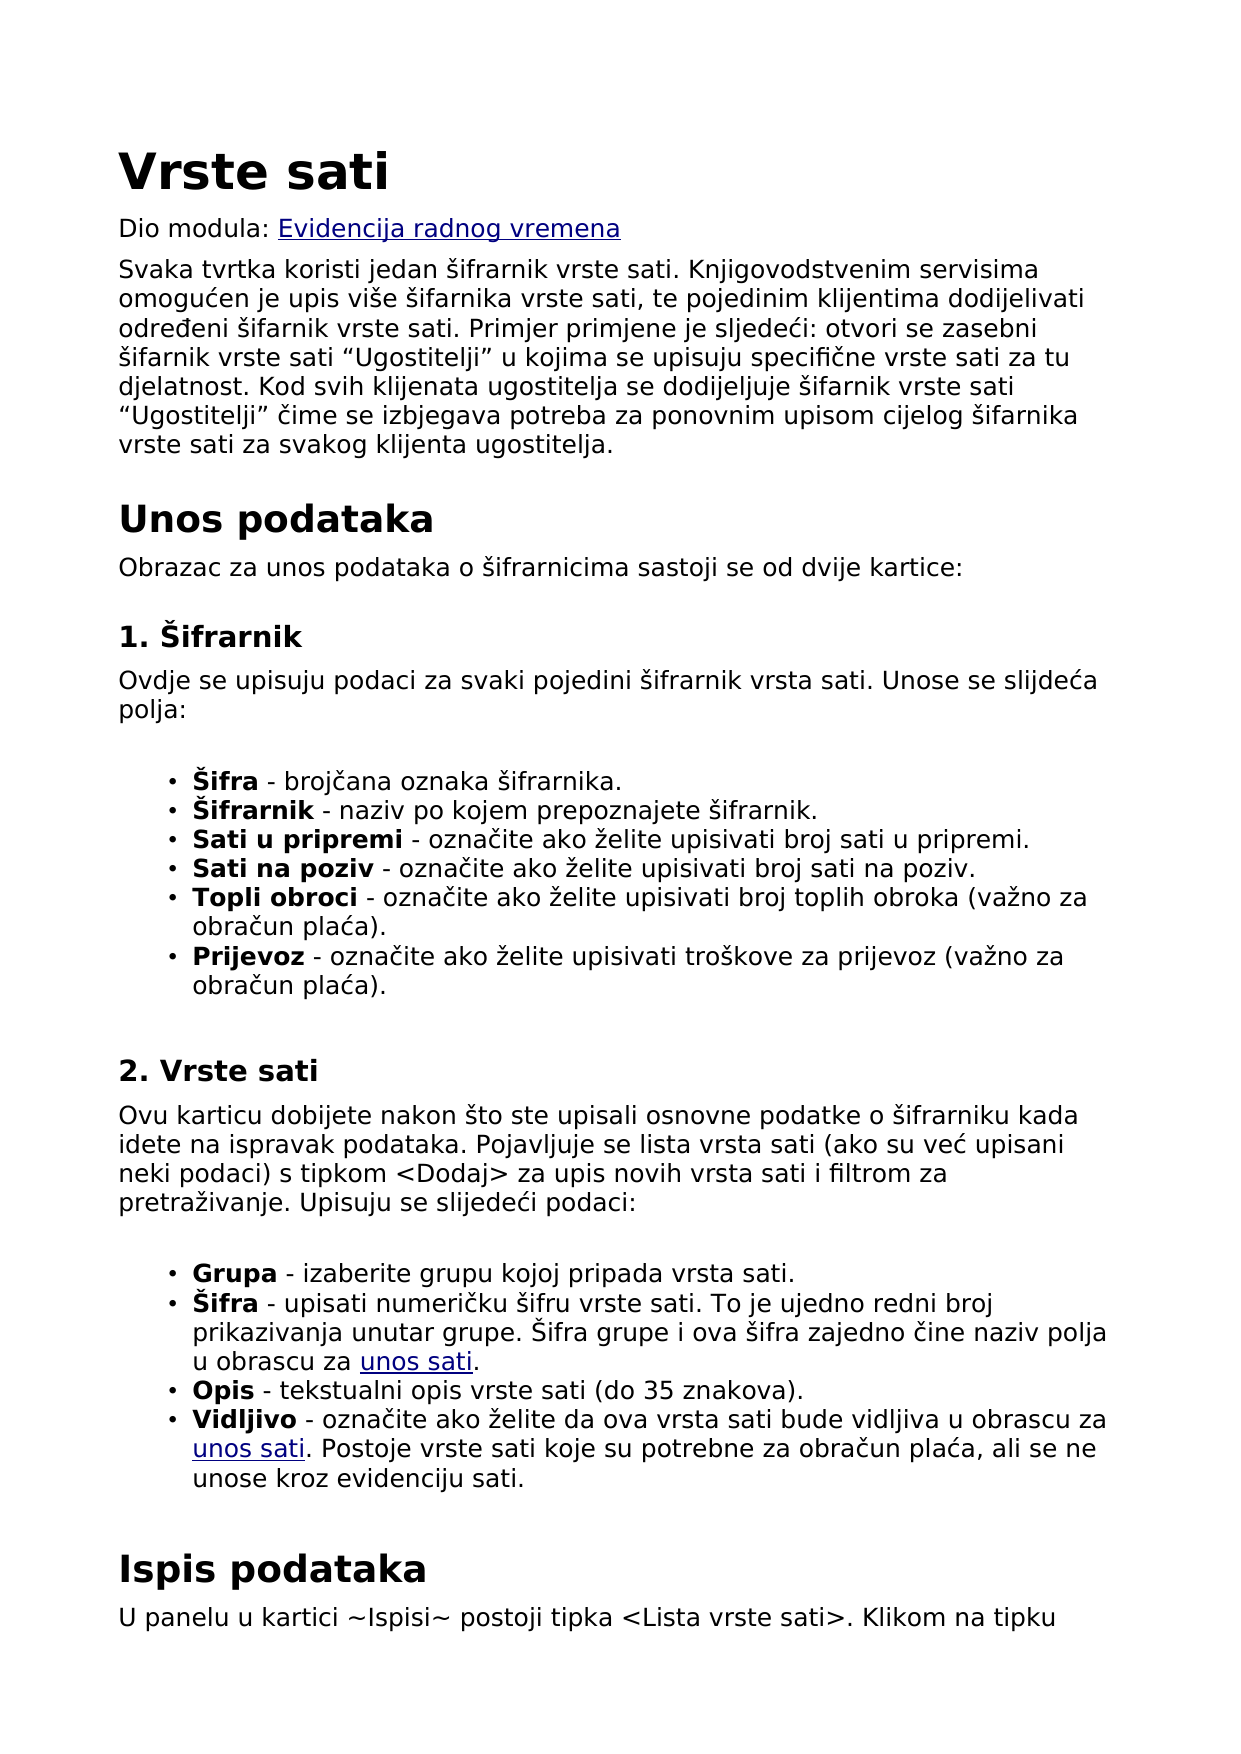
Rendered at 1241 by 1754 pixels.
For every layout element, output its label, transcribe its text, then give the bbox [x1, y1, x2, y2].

list Prijevoz - označite ako želite upisivati troškove za prijevoz (važno za obračun plaća). [177, 942, 1122, 1000]
list Šifrarnik - naziv po kojem prepoznajete šifrarnik. [177, 796, 1122, 825]
subtitle Ispis podataka [118, 1547, 1122, 1591]
subtitle Vrste sati [118, 143, 1122, 201]
text Dio modula: Evidencija radnog vremena [118, 214, 1122, 243]
list Sati na poziv - označite ako želite upisivati broj sati na poziv. [177, 854, 1122, 883]
list Sati u pripremi - označite ako želite upisivati broj sati u pripremi. [177, 825, 1122, 854]
subtitle Unos podataka [118, 497, 1122, 541]
list Topli obroci - označite ako želite upisivati broj toplih obroka (važno za obračun plaća). [177, 883, 1122, 942]
list Grupa - izaberite grupu kojoj pripada vrsta sati. [177, 1260, 1122, 1289]
text Obrazac za unos podataka o šifrarnicima sastoji se od dvije kartice: [118, 553, 1122, 582]
list Šifra - upisati numeričku šifru vrste sati. To je ujedno redni broj prikazivanja unutar grupe. Šifra grupe i ova šifra zajedno čine naziv polja u obrascu za unos sati. [177, 1289, 1122, 1376]
subtitle 1. Šifrarnik [118, 620, 1122, 654]
list Vidljivo - označite ako želite da ova vrsta sati bude vidljiva u obrascu za unos sati. Postoje vrste sati koje su potrebne za obračun plaća, ali se ne unose kroz evidenciju sati. [177, 1406, 1122, 1493]
text Ovu karticu dobijete nakon što ste upisali osnovne podatke o šifrarniku kada idete na ispravak podataka. Pojavljuje se lista vrsta sati (ako su već upisani neki podaci) s tipkom <Dodaj> za upis novih vrsta sati i filtrom za pretraživanje. Upisuju se slijedeći podaci: [118, 1101, 1122, 1218]
text Svaka tvrtka koristi jedan šifrarnik vrste sati. Knjigovodstvenim servisima omogućen je upis više šifarnika vrste sati, te pojedinim klijentima dodijelivati određeni šifarnik vrste sati. Primjer primjene je sljedeći: otvori se zasebni šifarnik vrste sati “Ugostitelji” u kojima se upisuju specifične vrste sati za tu djelatnost. Kod svih klijenata ugostitelja se dodijeljuje šifarnik vrste sati “Ugostitelji” čime se izbjegava potreba za ponovnim upisom cijelog šifarnika vrste sati za svakog klijenta ugostitelja. [118, 256, 1122, 460]
subtitle 2. Vrste sati [118, 1054, 1122, 1088]
text U panelu u kartici ~Ispisi~ postoji tipka <Lista vrste sati>. Klikom na tipku [118, 1604, 1122, 1633]
list Šifra - brojčana oznaka šifrarnika. [177, 767, 1122, 796]
text Ovdje se upisuju podaci za svaki pojedini šifrarnik vrsta sati. Unose se slijdeća polja: [118, 666, 1122, 725]
list Opis - tekstualni opis vrste sati (do 35 znakova). [177, 1376, 1122, 1406]
